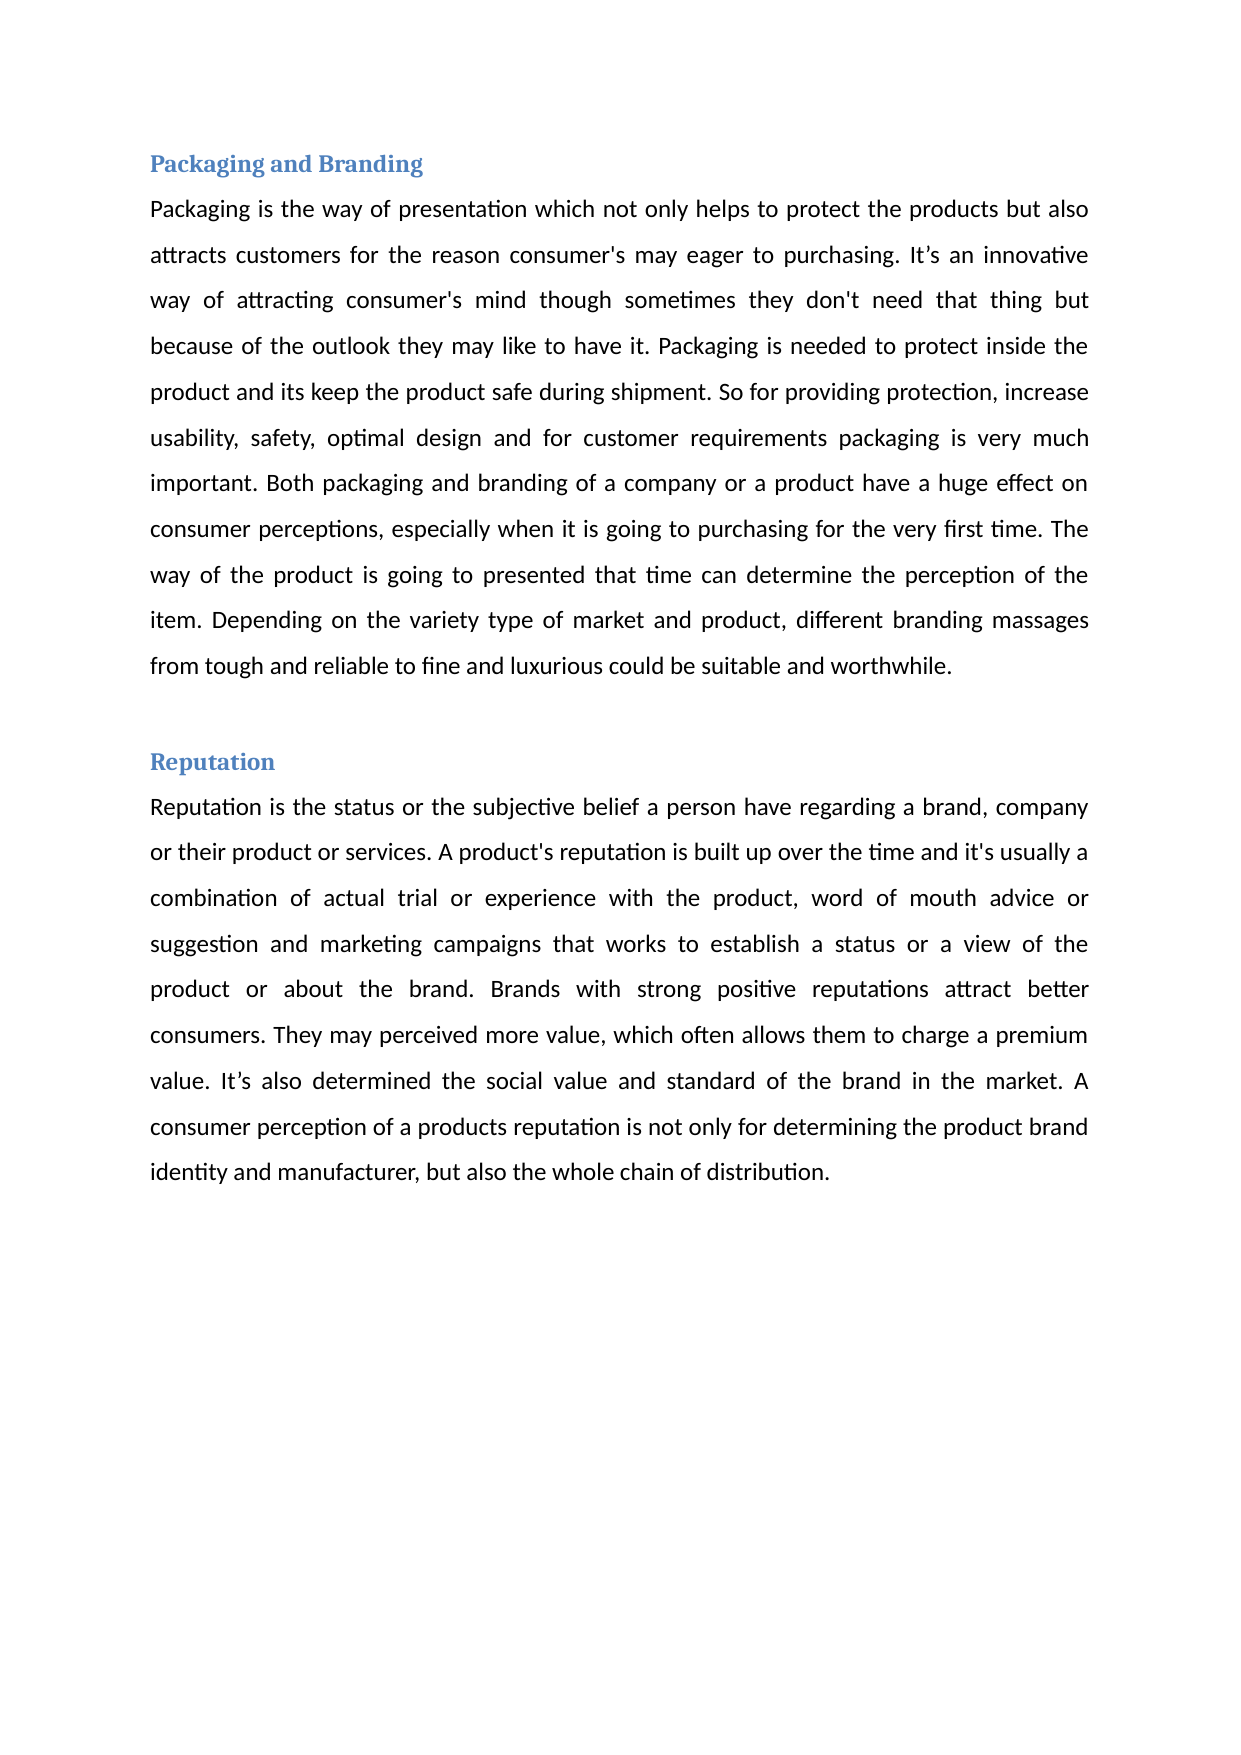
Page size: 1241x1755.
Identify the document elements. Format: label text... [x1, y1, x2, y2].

text Packaging is the way of presentation which not only helps to protect the products but also attracts customers for the reason consumer's may eager to purchasing. It’s an innovative way of attracting consumer's mind though sometimes they don't need that thing but because of the outlook they may like to have it. Packaging is needed to protect inside the product and its keep the product safe during shipment. So for providing protection, increase usability, safety, optimal design and for customer requirements packaging is very much important. Both packaging and branding of a company or a product have a huge effect on consumer perceptions, especially when it is going to purchasing for the very first time. The way of the product is going to presented that time can determine the perception of the item. Depending on the variety type of market and product, different branding massages from tough and reliable to fine and luxurious could be suitable and worthwhile. [150, 193, 1090, 681]
subtitle Packaging and Branding [150, 150, 1090, 179]
text Reputation is the status or the subjective belief a person have regarding a brand, company or their product or services. A product's reputation is built up over the time and it's usually a combination of actual trial or experience with the product, word of mouth advice or suggestion and marketing campaigns that works to establish a status or a view of the product or about the brand. Brands with strong positive reputations attract better consumers. They may perceived more value, which often allows them to charge a premium value. It’s also determined the social value and standard of the brand in the market. A consumer perception of a products reputation is not only for determining the product brand identity and manufacturer, but also the whole chain of distribution. [150, 791, 1090, 1187]
subtitle Reputation [150, 747, 1090, 776]
